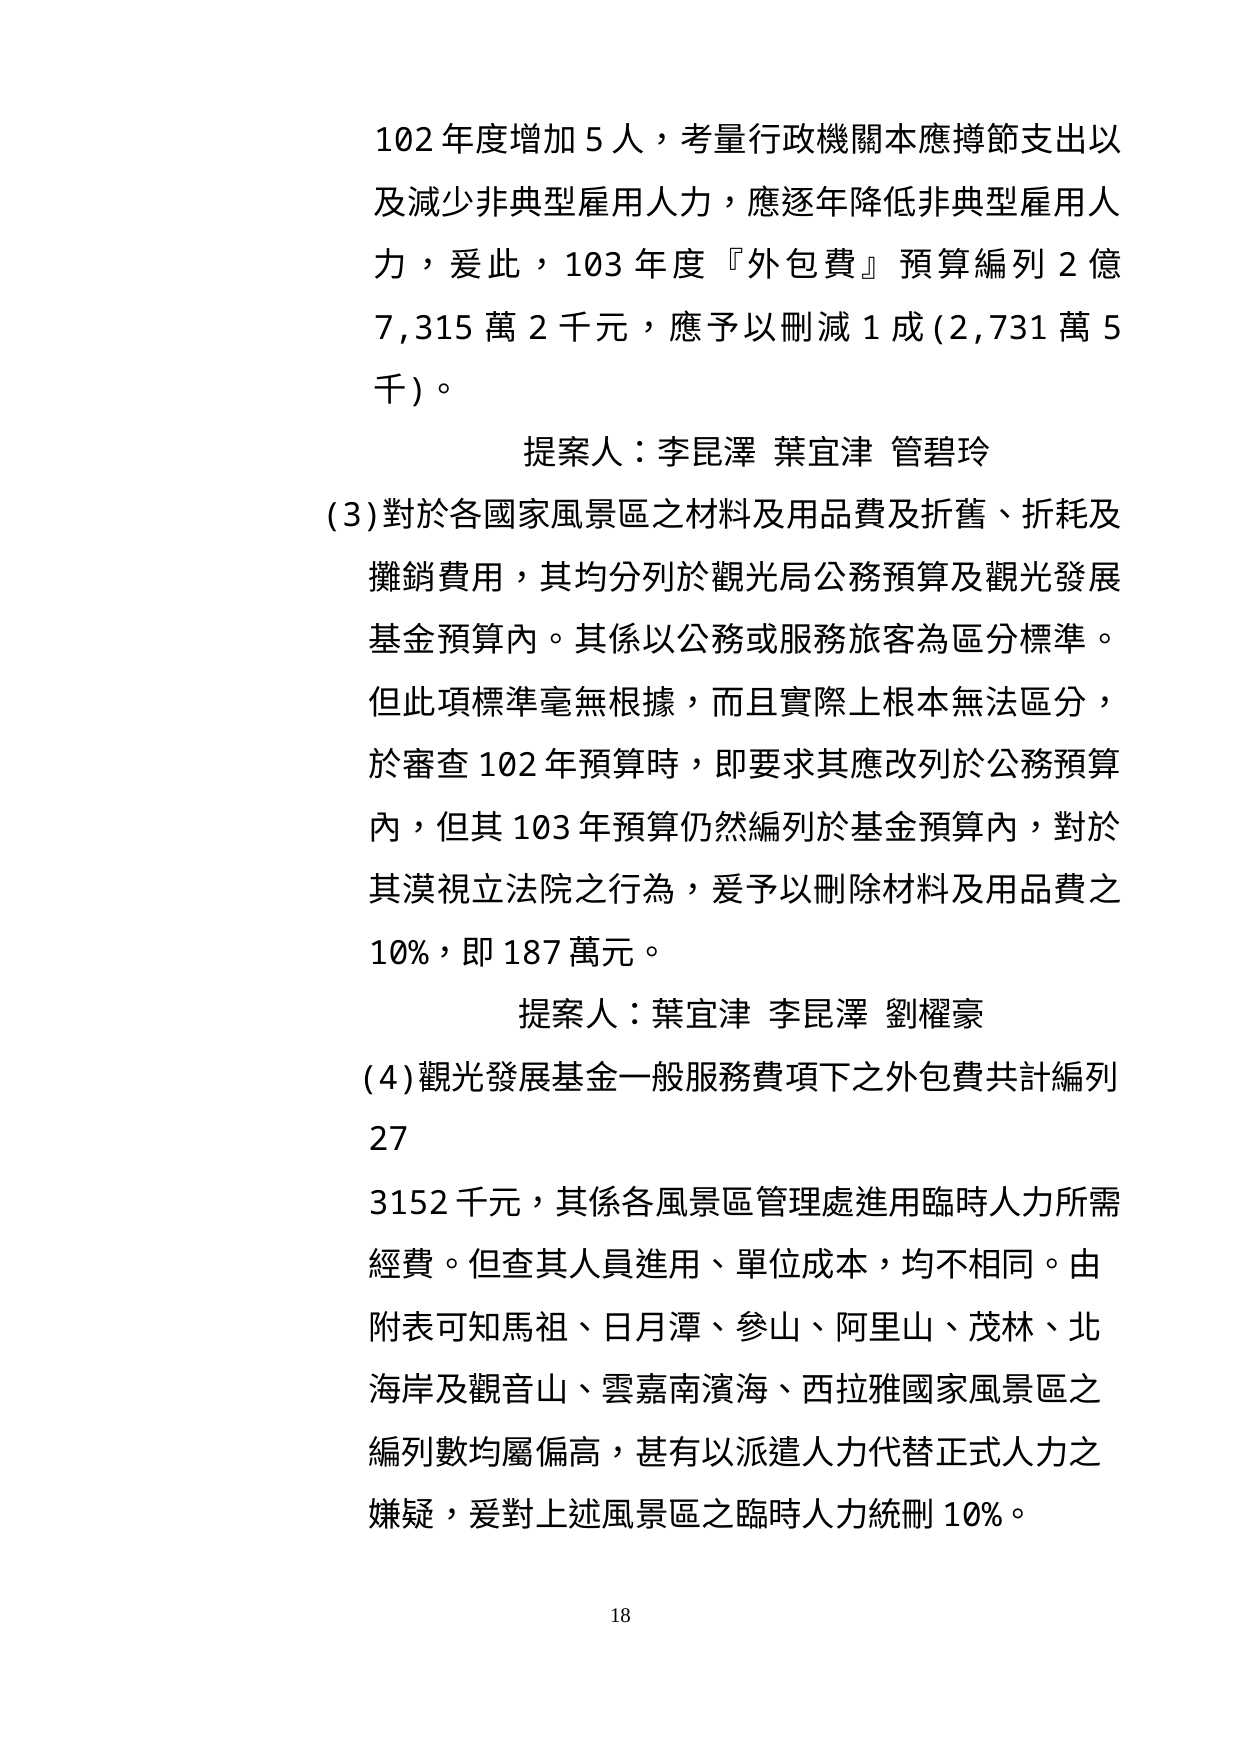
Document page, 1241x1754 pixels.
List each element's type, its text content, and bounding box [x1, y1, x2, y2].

text (2)觀光發展基金103年度「服務費用－一般服務費」項下『外包費』預算編列2億7,315萬2千元，是13個國家風景區等做為派遣人力、勞務承攬進用人力，合計進用非典型雇傭人力達731人，較102年度增加5人，考量行政機關本應撙節支出以及減少非典型雇用人力，應逐年降低非典型雇用人力，爰此，103年度『外包費』預算編列2億7,315萬2千元，應予以刪減1成(2,731萬5千)。 [307, 96, 1122, 408]
text 提案人：葉宜津 李昆澤 劉櫂豪 [118, 971, 1122, 1033]
text (4)觀光發展基金一般服務費項下之外包費共計編列27 [118, 1033, 1122, 1158]
text (3)對於各國家風景區之材料及用品費及折舊、折耗及攤銷費用，其均分列於觀光局公務預算及觀光發展基金預算內。其係以公務或服務旅客為區分標準。但此項標準毫無根據，而且實際上根本無法區分，於審查102年預算時，即要求其應改列於公務預算內，但其103年預算仍然編列於基金預算內，對於其漠視立法院之行為，爰予以刪除材料及用品費之10%，即187萬元。 [302, 471, 1122, 971]
text 提案人：李昆澤 葉宜津 管碧玲 [357, 408, 1122, 471]
text 3152千元，其係各風景區管理處進用臨時人力所需經費。但查其人員進用、單位成本，均不相同。由附表可知馬祖、日月潭、參山、阿里山、茂林、北海岸及觀音山、雲嘉南濱海、西拉雅國家風景區之編列數均屬偏高，甚有以派遣人力代替正式人力之嫌疑，爰對上述風景區之臨時人力統刪10%。 [368, 1158, 1122, 1533]
